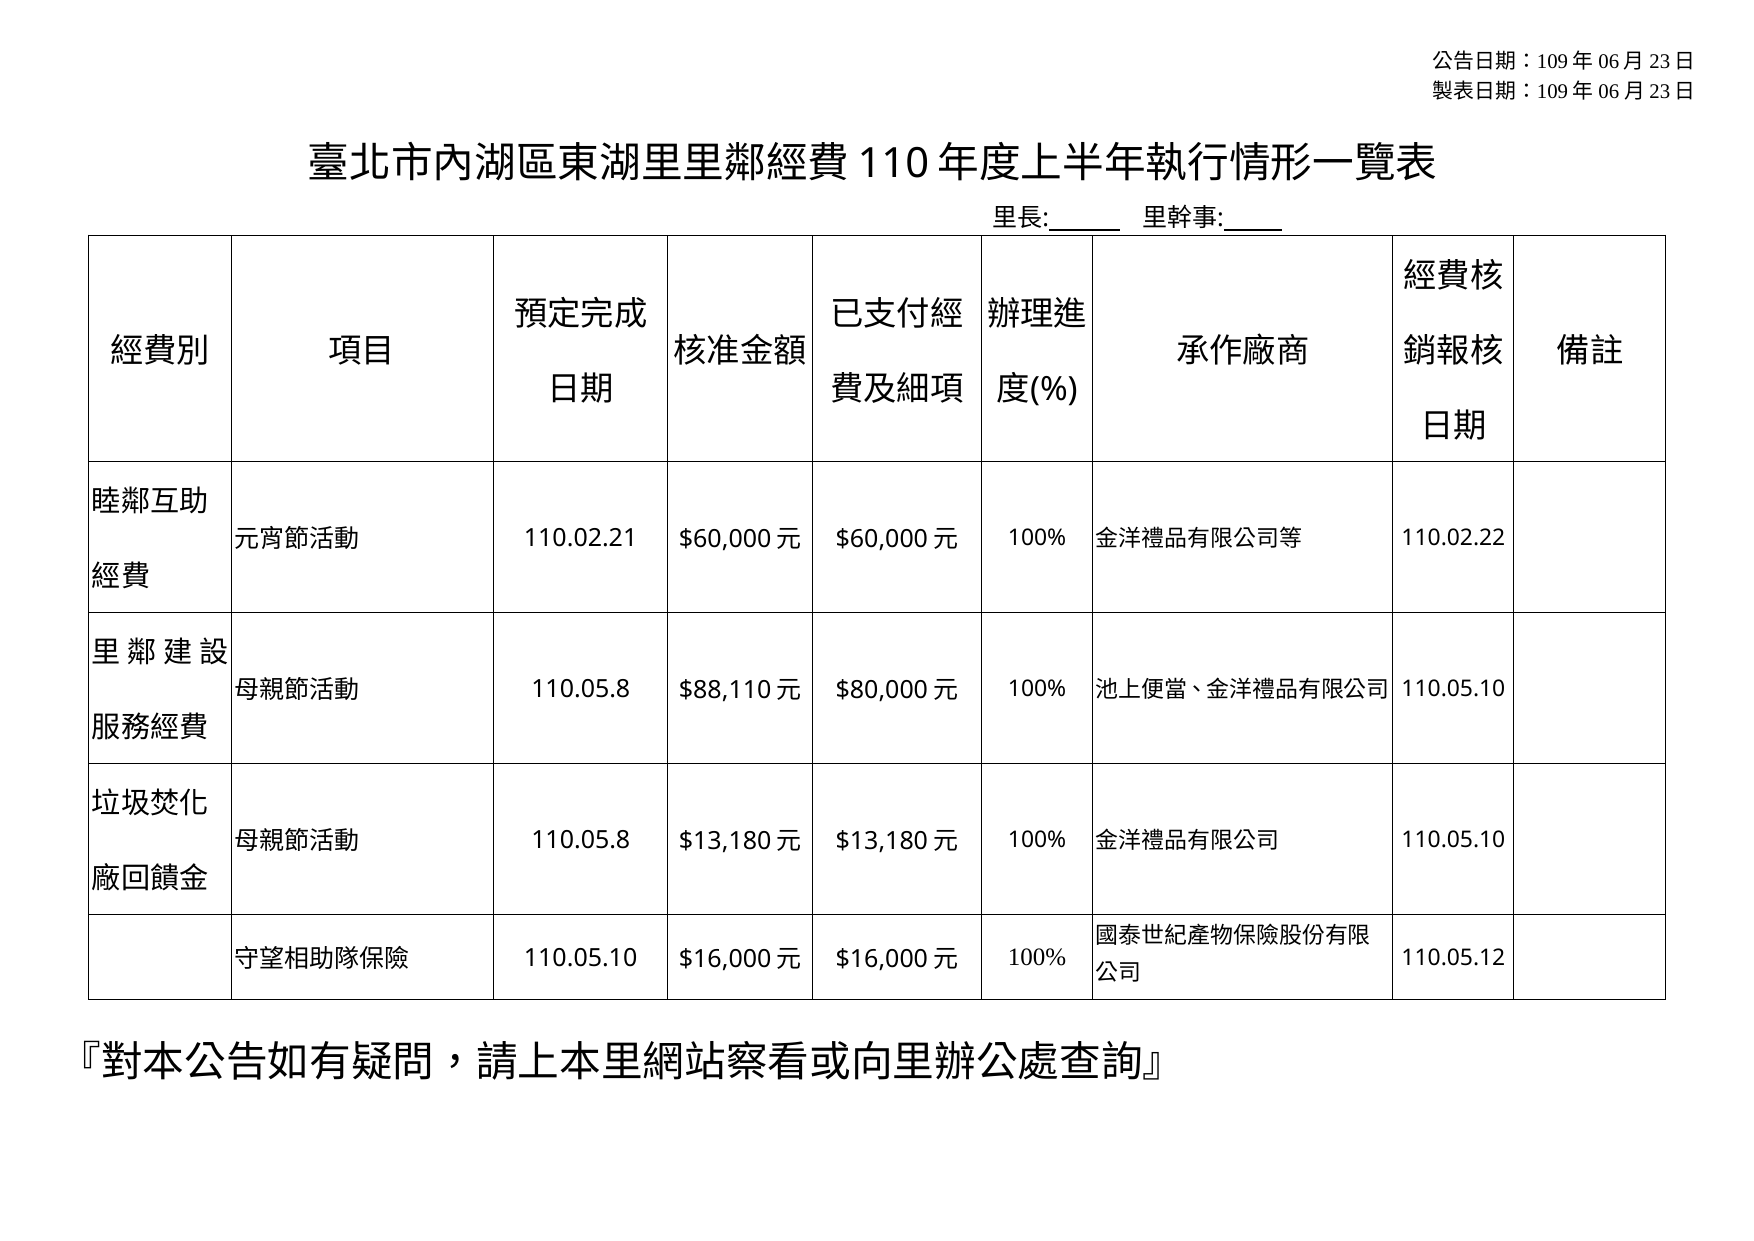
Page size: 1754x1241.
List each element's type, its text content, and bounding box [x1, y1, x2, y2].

table_header 經費別 [89, 236, 231, 461]
table_cell 睦鄰互助經費 [89, 462, 231, 612]
table_cell [89, 915, 231, 999]
table_cell 100% [982, 613, 1092, 763]
table_cell 100% [982, 764, 1092, 914]
table_cell 110.05.8 [494, 613, 667, 763]
table_header 辦理進度(%) [982, 236, 1092, 461]
table_cell 100% [982, 462, 1092, 612]
table_cell 池上便當、金洋禮品有限公司 [1093, 613, 1392, 763]
table_header 經費核銷報核日期 [1393, 236, 1513, 461]
table_cell 110.02.22 [1393, 462, 1513, 612]
table_cell 母親節活動 [232, 613, 493, 763]
table_cell 里鄰建設服務經費 [89, 613, 231, 763]
table_header 承作廠商 [1093, 236, 1392, 461]
table_cell 110.02.21 [494, 462, 667, 612]
table_cell $13,180元 [668, 764, 812, 914]
table_header 預定完成 日期 [494, 236, 667, 461]
table_cell $60,000元 [813, 462, 981, 612]
table_cell 金洋禮品有限公司 [1093, 764, 1392, 914]
table_cell $16,000元 [668, 915, 812, 999]
text 里長: 里幹事: [59, 197, 1695, 234]
table_cell [1514, 613, 1665, 763]
table_cell $88,110元 [668, 613, 812, 763]
table_cell 元宵節活動 [232, 462, 493, 612]
table_cell 金洋禮品有限公司等 [1093, 462, 1392, 612]
table_cell $13,180元 [813, 764, 981, 914]
table_cell $60,000元 [668, 462, 812, 612]
text 『對本公告如有疑問，請上本里網站察看或向里辦公處查詢』 [59, 1028, 1695, 1088]
table_cell 110.05.8 [494, 764, 667, 914]
table_cell 垃圾焚化廠回饋金 [89, 764, 231, 914]
table_cell [1514, 764, 1665, 914]
table_cell 110.05.10 [1393, 613, 1513, 763]
table_cell 110.05.10 [1393, 764, 1513, 914]
table_cell 守望相助隊保險 [232, 915, 493, 999]
table_header 已支付經費及細項 [813, 236, 981, 461]
table_cell [1514, 462, 1665, 612]
table_cell 110.05.10 [494, 915, 667, 999]
table_header 核准金額 [668, 236, 812, 461]
table_header 備註 [1514, 236, 1665, 461]
table_cell 母親節活動 [232, 764, 493, 914]
table_cell 110.05.12 [1393, 915, 1513, 999]
table_cell 100% [982, 915, 1092, 999]
table_header 項目 [232, 236, 493, 461]
table_cell [1514, 915, 1665, 999]
text 臺北市內湖區東湖里里鄰經費110年度上半年執行情形一覽表 [59, 122, 1695, 197]
table_cell $16,000元 [813, 915, 981, 999]
table_cell $80,000元 [813, 613, 981, 763]
table_cell 國泰世紀產物保險股份有限公司 [1093, 915, 1392, 999]
